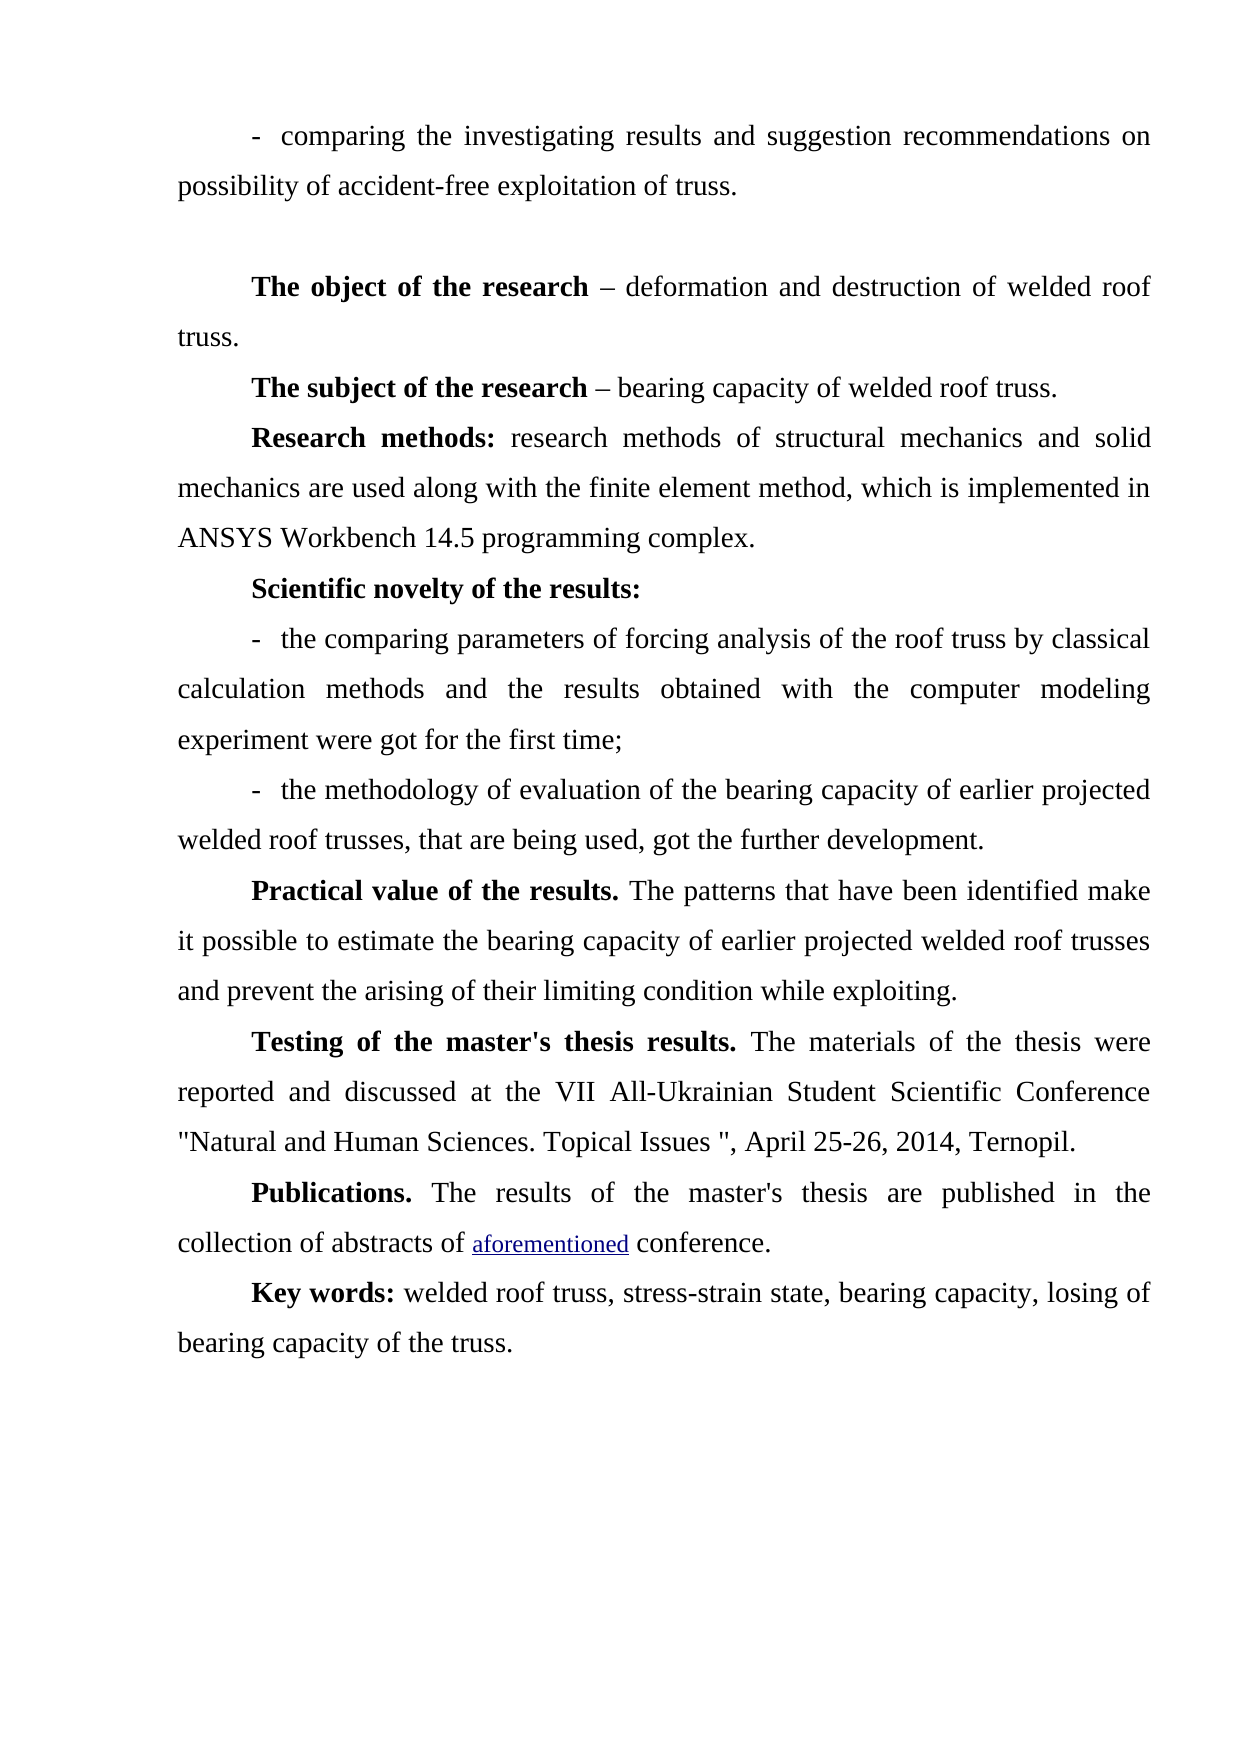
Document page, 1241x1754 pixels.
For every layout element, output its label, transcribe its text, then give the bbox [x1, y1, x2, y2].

list the comparing parameters of forcing analysis of the roof truss by classical calculation methods and the results obtained with the computer modeling experiment were got for the first time; [177, 621, 1152, 755]
text Scientific novelty of the results: [177, 571, 1152, 604]
text Research methods: research methods of structural mechanics and solid mechanics are used along with the finite element method, which is implemented in ANSYS Workbench 14.5 programming complex. [177, 420, 1152, 554]
list comparing the investigating results and suggestion recommendations on possibility of accident-free exploitation of truss. [177, 118, 1152, 202]
text The object of the research – deformation and destruction of welded roof truss. [177, 269, 1152, 353]
text The subject of the research – bearing capacity of welded roof truss. [177, 370, 1152, 403]
text Testing of the master's thesis results. The materials of the thesis were reported and discussed at the VIІ All-Ukrainian Student Scientific Conference "Natural and Human Sciences. Topical Issues ", April 25-26, 2014, Ternopil. [177, 1024, 1152, 1158]
text Key words: welded roof truss, stress-strain state, bearing capacity, losing of bearing capacity of the truss. [177, 1275, 1152, 1359]
text Practical value of the results. The patterns that have been identified make it possible to estimate the bearing capacity of earlier projected welded roof trusses and prevent the arising of their limiting condition while exploiting. [177, 873, 1152, 1007]
text Publications. The results of the master's thesis are published in the collection of abstracts of aforementioned conference. [177, 1175, 1152, 1258]
list the methodology of evaluation of the bearing capacity of earlier projected welded roof trusses, that are being used, got the further development. [177, 772, 1152, 856]
